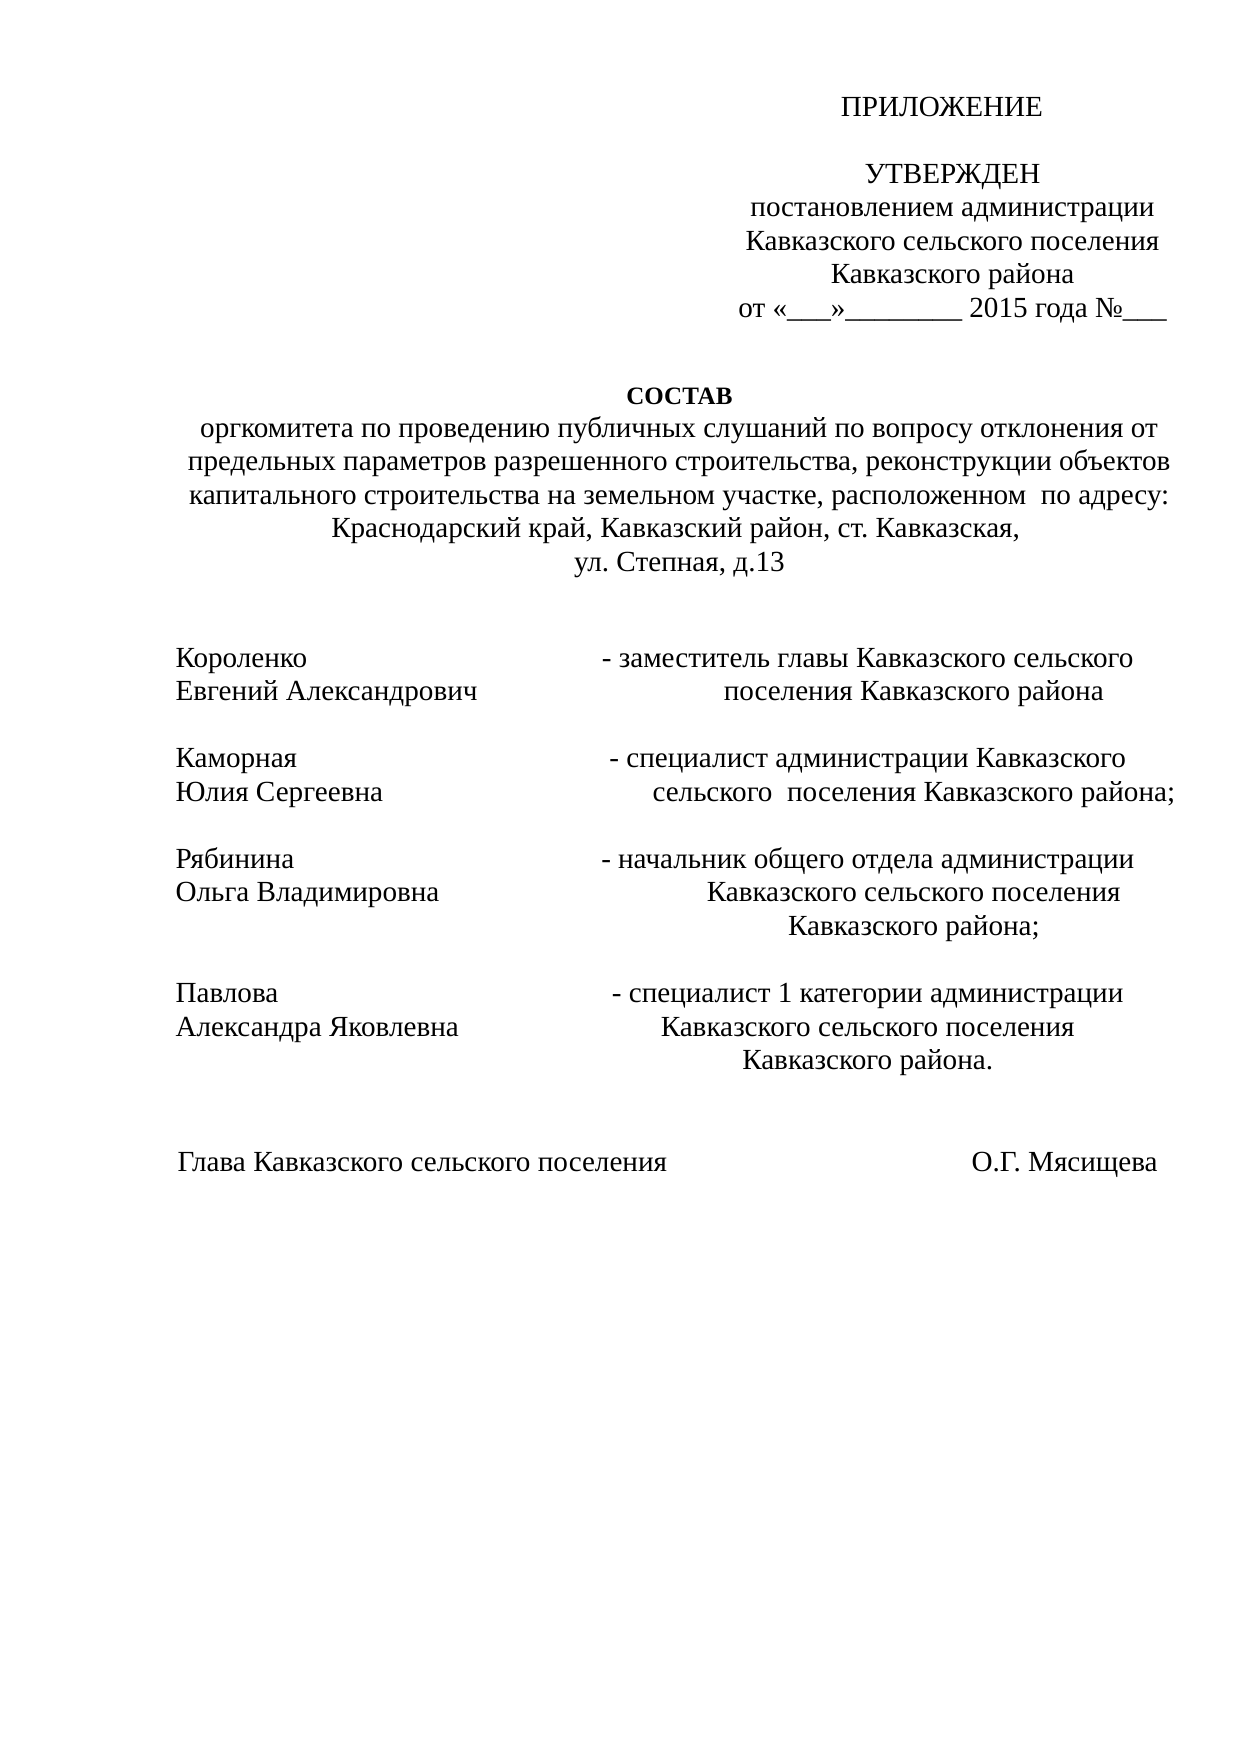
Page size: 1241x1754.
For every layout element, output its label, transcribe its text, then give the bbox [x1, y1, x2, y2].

table_cell - начальник общего отдела администрации Кавказского сельского поселения Кавказского района; [543, 841, 1192, 942]
text УТВЕРЖДЕН [723, 156, 1181, 189]
text ул. Степная, д.13 [177, 544, 1181, 577]
table_cell - специалист администрации Кавказского сельского поселения Кавказского района; [543, 740, 1192, 807]
table_cell - специалист 1 категории администрации Кавказского сельского поселения Кавказского района. [543, 942, 1192, 1077]
table_cell - заместитель главы Кавказского сельского поселения Кавказского района [543, 640, 1192, 740]
table_cell [543, 808, 1192, 841]
text Глава Кавказского сельского поселения О.Г. Мясищева [177, 1144, 1181, 1177]
table_header [164, 606, 543, 640]
text оргкомитета по проведению публичных слушаний по вопросу отклонения от предельных параметров разрешенного строительства, реконструкции объектов капитального строительства на земельном участке, расположенном по адресу: Краснодарский край, Кавказский район, ст. Кавказская, [177, 410, 1181, 544]
text ПРИЛОЖЕНИЕ [177, 89, 1181, 122]
text постановлением администрации Кавказского сельского поселения Кавказского района [723, 189, 1181, 290]
text СОСТАВ [177, 381, 1181, 410]
table_cell Павлова Александра Яковлевна [164, 942, 543, 1077]
table_header [543, 606, 1192, 640]
table_cell [164, 808, 543, 841]
table_cell Короленко Евгений Александрович [164, 640, 543, 740]
text от «___»________ 2015 года №___ [723, 290, 1181, 323]
table_cell Каморная Юлия Сергеевна [164, 740, 543, 807]
table_cell Рябинина Ольга Владимировна [164, 841, 543, 942]
